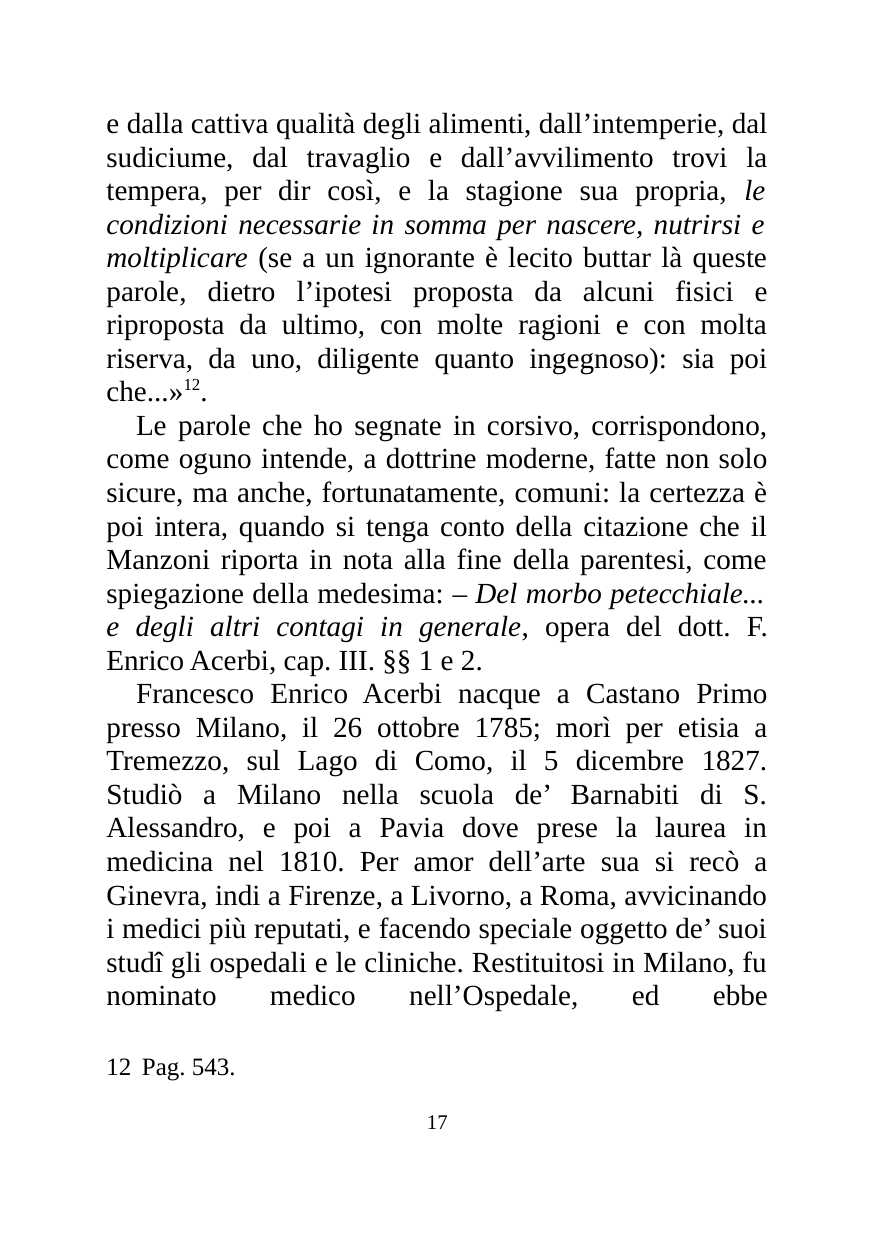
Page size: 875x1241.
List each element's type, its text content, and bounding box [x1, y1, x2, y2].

text Le parole che ho segnate in corsivo, corrispondono, come oguno intende, a dottrine moderne, fatte non solo sicure, ma anche, fortunatamente, comuni: la certezza è poi intera, quando si tenga conto della citazione che il Manzoni riporta in nota alla fine della parentesi, come spiegazione della medesima: – Del morbo petecchiale... e degli altri contagi in generale, opera del dott. F. Enrico Acerbi, cap. III. §§ 1 e 2. [106, 408, 768, 676]
text Francesco Enrico Acerbi nacque a Castano Primo presso Milano, il 26 ottobre 1785; morì per etisia a Tremezzo, sul Lago di Como, il 5 dicembre 1827. Studiò a Milano nella scuola de’ Barnabiti di S. Alessandro, e poi a Pavia dove prese la laurea in medicina nel 1810. Per amor dell’arte sua si recò a Ginevra, indi a Firenze, a Livorno, a Roma, avvicinando i medici più reputati, e facendo speciale oggetto de’ suoi studî gli ospedali e le cliniche. Restituitosi in Milano, fu nominato medico nell’Ospedale, ed ebbe [106, 676, 768, 1012]
text Pag. 543. [106, 1052, 768, 1080]
text e dalla cattiva qualità degli alimenti, dall’intemperie, dal sudiciume, dal travaglio e dall’avvilimento trovi la tempera, per dir così, e la stagione sua propria, le condizioni necessarie in somma per nascere, nutrirsi e moltiplicare (se a un ignorante è lecito buttar là queste parole, dietro l’ipotesi proposta da alcuni fisici e riproposta da ultimo, con molte ragioni e con molta riserva, da uno, diligente quanto ingegnoso): sia poi che...». [106, 106, 768, 408]
